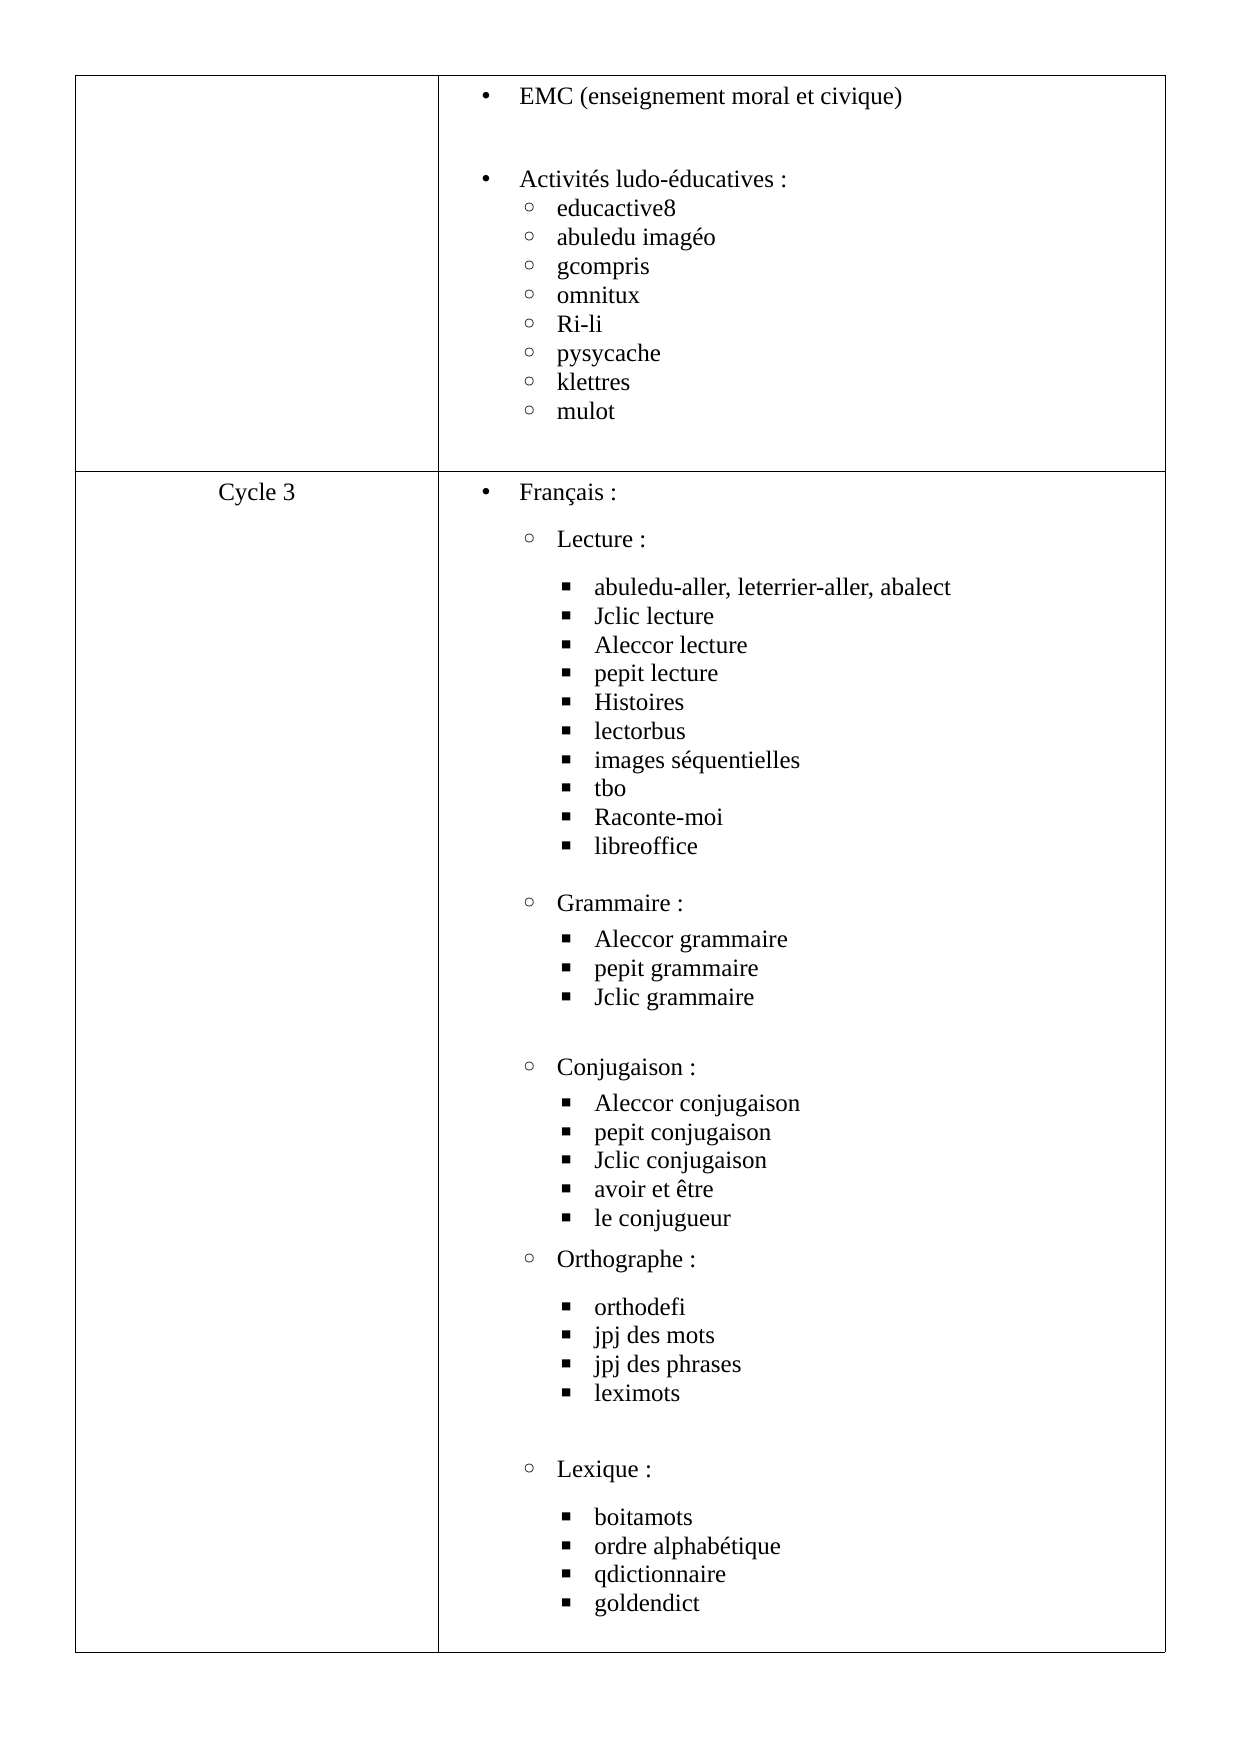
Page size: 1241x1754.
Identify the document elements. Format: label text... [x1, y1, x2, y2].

table_cell Français : Lecture : abuledu-aller, leterrier-aller, abalect Jclic lecture Aleccor lecture pepit lecture Histoires lectorbus images séquentielles tbo Raconte-moi libreoffice Grammaire : Aleccor grammaire pepit grammaire Jclic grammaire Conjugaison : Aleccor conjugaison pepit conjugaison Jclic conjugaison avoir et être le conjugueur Orthographe : orthodefi jpj des mots jpj des phrases leximots Lexique : boitamots ordre alphabétique qdictionnaire goldendict Mathématiques: Numération : matou matheux numération jclic numération aleccor numération pepit numération contour chiffres/lettres croissant/décroissant achats Calcul : abuledu calcul mental calculatice calculatrice matou matheux calcul jclic calcul aleccor calcul pepit calcul calculatrice suite arithmétique cibler fubuki tierce tuxmaths multiplication station Grandeur et mesure : Balance virtuelle matou matheux mesure jclic mesure aleccor mesure pepit mesure Géométrie : Tangram matou matheux géométrie jclic géométrie aleccor géométrie pepit géométrie Drgéo géotortue3 geonext Langue vivante : Jclic langues vivantes Questionner le monde: Le temps, l’espace, le vivant, matière et objets Kiwix-vikidia Atlas Houot Images interactives marble kgeography jclic monde aleccor monde stellarium pepit monde Programmation scratch scratch2 Scratch3 scratchjunior kturtle tuxbot Enseignements artistiques: Arts plastiques : Tuxpaint Éducation Musicale : musescore EMC (enseignement moral et civique) [439, 472, 1165, 1652]
table_cell Français : Lecture : abuledu associations abuledu-aller, leterrier-aller, abalect Jclic lecture Aleccor lecture pepit lecture Histoires Association d’images 1 et 2 lectorbus images séquentielles tbo Raconte-moi memorise libreoffice minitextes Grammaire : Aleccor grammaire pepit grammaire Jclic grammaire Conjugaison : Aleccor conjugaison pepit conjugaison Jclic conjugaison avoir et être le conjugueur Orthographe : orthodefi jpj des mots jpj des phrases leximots Lexique : boitamots ordre alphabétique qdictionnaire goldendict Mathématiques: Numération : à la campagne au jardin achats matou matheux numération jclic numération aleccor numération pepit numération contour chiffres/lettres croissant/décroissant Calcul : abuledu calcul mental calculatice calculatrice matou matheux calcul jclic calcul aleccor calcul pepit calcul calculatrice suite arithmétique cibler fubuki tierce tuxmaths multiplication station Grandeur et mesure : Balance virtuelle matou matheux mesure jclic mesure aleccor mesure pepit mesure Géométrie : Tangram matou matheux géométrie jclic géométrie aleccor géométrie pepit géométrie Drgéo géotortue3 Blocs logiques Langue vivante : Jclic langues vivantes Questionner le monde: Le temps, l’espace, le vivant, matière et objets Kiwix-vikidia Atlas Houot Images interactives marble kgeography jclic monde aleccor monde pepit monde Programmation scratch scratch2 Scratch3 scratchjunior kturtle tuxbot Enseignements artistiques: Arts plastiques : Tuxpaint Monsieur Patate Éducation Musicale EMC (enseignement moral et civique) Activités ludo-éducatives : educactive8 abuledu imagéo gcompris omnitux Ri-li pysycache klettres mulot [439, 76, 1165, 471]
table_cell [76, 76, 438, 471]
table_cell Cycle 3 [76, 472, 438, 1652]
